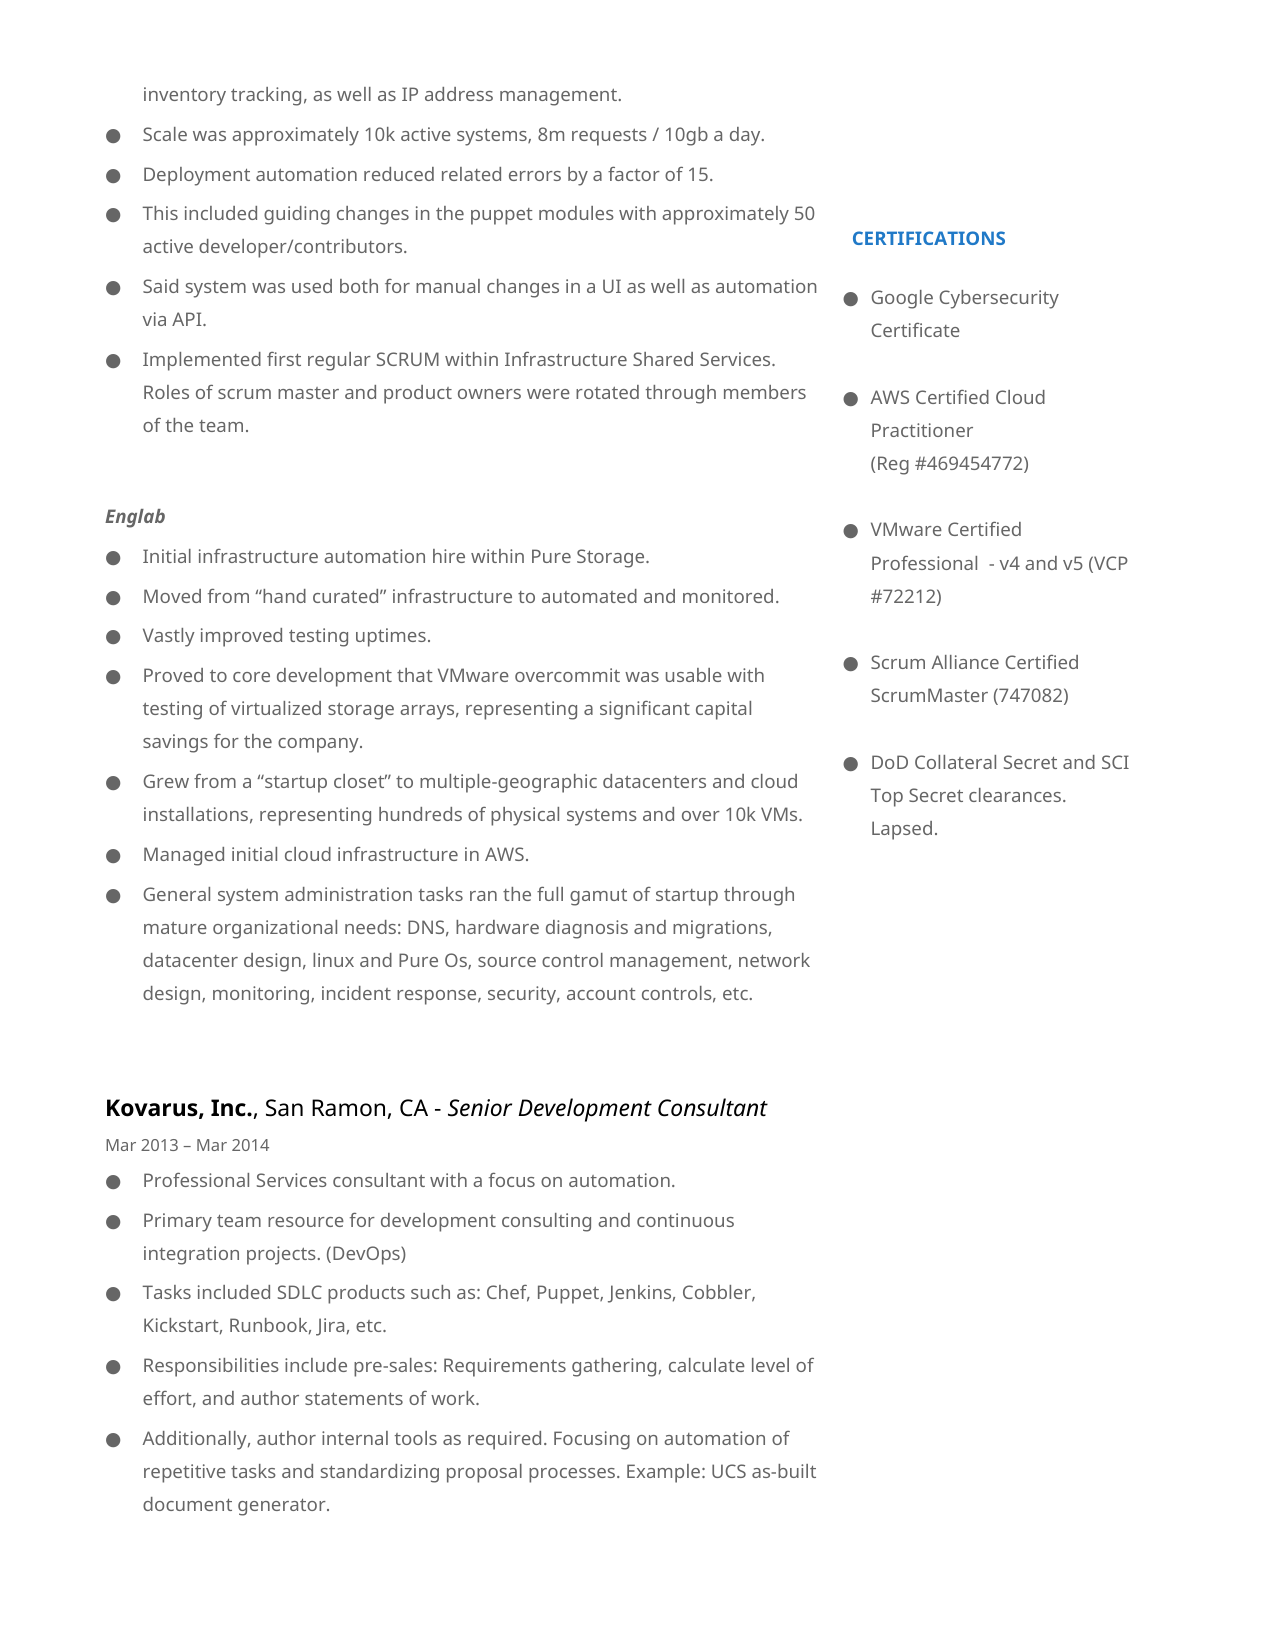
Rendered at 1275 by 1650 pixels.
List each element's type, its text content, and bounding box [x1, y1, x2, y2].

table_cell EXPERIENCE REP Tech, Wooster, OH — Senior Consulting Engineer May 2023 – Present Consultant with a focus in automation, virtualization, and infrastructure maturity. Clients include: Conglomerate, Two Ferrets, Pocket CISO Pure Storage, Mountain View, CA — Sr. Software Engineer Mar 2014 – May 2023 Systems administrator and programmer within Pure infrastructure from pre-IPO to multi-billion dollar organization. Managed multiple site migrations through my tenure. Participated in and later managed a team responsible for internal infrastructure automation. Initially for the Flash Array business unit and later company-wide. Acting Manager of DevOps In addition to duties as a senior member of the team, served as the acting manager for my final half-year at Pure. Participated in product planning, requirements gathering, team +budgeting, compensation planning and reviews, managed projects, reported to exectiutive team Facilitated communication and planning between business units. Sr. DevOps Engineer Senior member of a team responsible for infrastructure related automation. Initial area of focus was array log reception and searching tools for developers and support. Created and led development on a self-service system (SPOG) to allow engineers to automatically provision virtual resources across VMware, multiple open-stack deployments and AWS. (Hybrid cloud interface) Assumed product ownership and lead development of a system to control package automation and deployment via decentralized puppet. This also included managing access controls on end systems, ownership and inventory tracking, as well as IP address management. Scale was approximately 10k active systems, 8m requests / 10gb a day. Deployment automation reduced related errors by a factor of 15. This included guiding changes in the puppet modules with approximately 50 active developer/contributors. Said system was used both for manual changes in a UI as well as automation via API. Implemented first regular SCRUM within Infrastructure Shared Services. Roles of scrum master and product owners were rotated through members of the team. Englab Initial infrastructure automation hire within Pure Storage. Moved from “hand curated” infrastructure to automated and monitored. Vastly improved testing uptimes. Proved to core development that VMware overcommit was usable with testing of virtualized storage arrays, representing a significant capital savings for the company. Grew from a “startup closet” to multiple-geographic datacenters and cloud installations, representing hundreds of physical systems and over 10k VMs. Managed initial cloud infrastructure in AWS. General system administration tasks ran the full gamut of startup through mature organizational needs: DNS, hardware diagnosis and migrations, datacenter design, linux and Pure Os, source control management, network design, monitoring, incident response, security, account controls, etc. Kovarus, Inc., San Ramon, CA - Senior Development Consultant Mar 2013 – Mar 2014 Professional Services consultant with a focus on automation. Primary team resource for development consulting and continuous integration projects. (DevOps) Tasks included SDLC products such as: Chef, Puppet, Jenkins, Cobbler, Kickstart, Runbook, Jira, etc. Responsibilities include pre-sales: Requirements gathering, calculate level of effort, and author statements of work. Additionally, author internal tools as required. Focusing on automation of repetitive tasks and standardizing proposal processes. Example: UCS as-built document generator. Clients: Macy’s, RMS, StubHub, Align technologies TSSLink, Inc., San Jose, CA - Program Director, Virtualization Solutions (Formerly: nPivot Professional Services) Mar 2012 – Mar 2013 Co-managed the Virtualization team as well as general consulting duties. Management duties included: Respond to RFPs, calculate level of effort, and author statements of work, coordinate resources and mentor personnel, direct interaction with VARs and customers as necessary. Handled escalations as necessary, including storage related issues. Provided consultation focusing on virtualization, automation, Linux, and programming technologies. Authored internal tools as required. Focusing on automation of repetitive tasks and standardizing proposal processes. Example: Automated level-of-effort calculation tool that sped proposal times, increased successful bids, improved bid accuracy and also increased revenue. Clients: Charles Schwab, One Legal, Intuit, Silicon Valley Bank, IAS, Service Source Crescendo Communications, San Jose, CA - Principal (independent consulting) Sep 2011 – Mar 2012 Independent consulting in VMware, virtualization, Linux, and datacenter automation. Published: VMware::vCloud on CPAN. A Perl SDK for vCloud Director Clients: 8x8, Kovarus CA Technologies, San Jose, CA - Senior Services Specialist (Formerly: 4Base Technology) Mar 2010 – Sep 2011 Lead of the “Automation and Integration” team on VMware and related virtualization technologies. Most engagements were single-person with interaction to technical staff through senior management. Focus included VMware Lab Manager & vCloud Director. Automation focused on Perl & PowerScript. Published: VMware::API::LabManager on CPAN. A comprehensive API module available for Lab Manager. Clients include a wide range of companies from startups to fortune 50 companies, including clients such as: eBay, Paypal, Iron Mountain, Blue Cross, WalMart, APS, Symantec/Verisign, LaFarge. FusionOne, Inc., Redwood City, CA – Senior Linux Engineer Nov 2007 – Feb 2010 Responsible for all customer and productions systems, maintenance of data center facilities, product installations, and general administration and troubleshooting. 12 million active users. Managed migration of 4.88 million users / 5 TB of data cross-country in 6 hour downtime window. Lead designer in refactoring existing architecture and bringing an organically-grown data center to carrier-grade and operationally capable status. Project managed a data-center move over 3-months concurrent with live production. Migrated from a mixed Solaris & RedHat 4 environment to a standardized CentOs 5 environment. Met a greater than 300% server growth rate with limited resources via virtualization technologies. Improved a 95% (estimated) annual uptime to "5 nines" (99.999%) Responsible for creating and implementing: inventory control systems, security protocols, backup systems, development systems, and input of design on future products. Earlier employment history can be reviewed at: http://www.linkedin.com/in/ppollard/ EDUCATION B.S. in Media Arts & Design - James Madison University Harrisonburg, Va - 1997 High School Diploma - Naples American High School Naples, Italy – 1993 REFERENCES Provided Upon Request [90, 60, 837, 1532]
table_cell SKILLS System administration and monitoring Python, Perl, shell scripting Public speaking, presentation planning Incident response setup and practice Agile methodologies (Certified Scrum Master) Linux Software development and design Database design and administration Process and product documentation Version Control Code testing and Continuous Integration Virtualization with a focus on VMWare Amazon cloud CERTIFICATIONS Google Cybersecurity Certificate AWS Certified Cloud Practitioner (Reg #469454772) VMware Certified Professional - v4 and v5 (VCP #72212) Scrum Alliance Certified ScrumMaster (747082) DoD Collateral Secret and SCI Top Secret clearances. Lapsed. EXTERNAL ORGANIZATIONS Member in good standing, American Federation of Musicians (local #159) Historian, James Madison University Marching Royal Dukes Alumni band Alumni, Phi Mu Alpha Sinfonia [837, 60, 1181, 1532]
